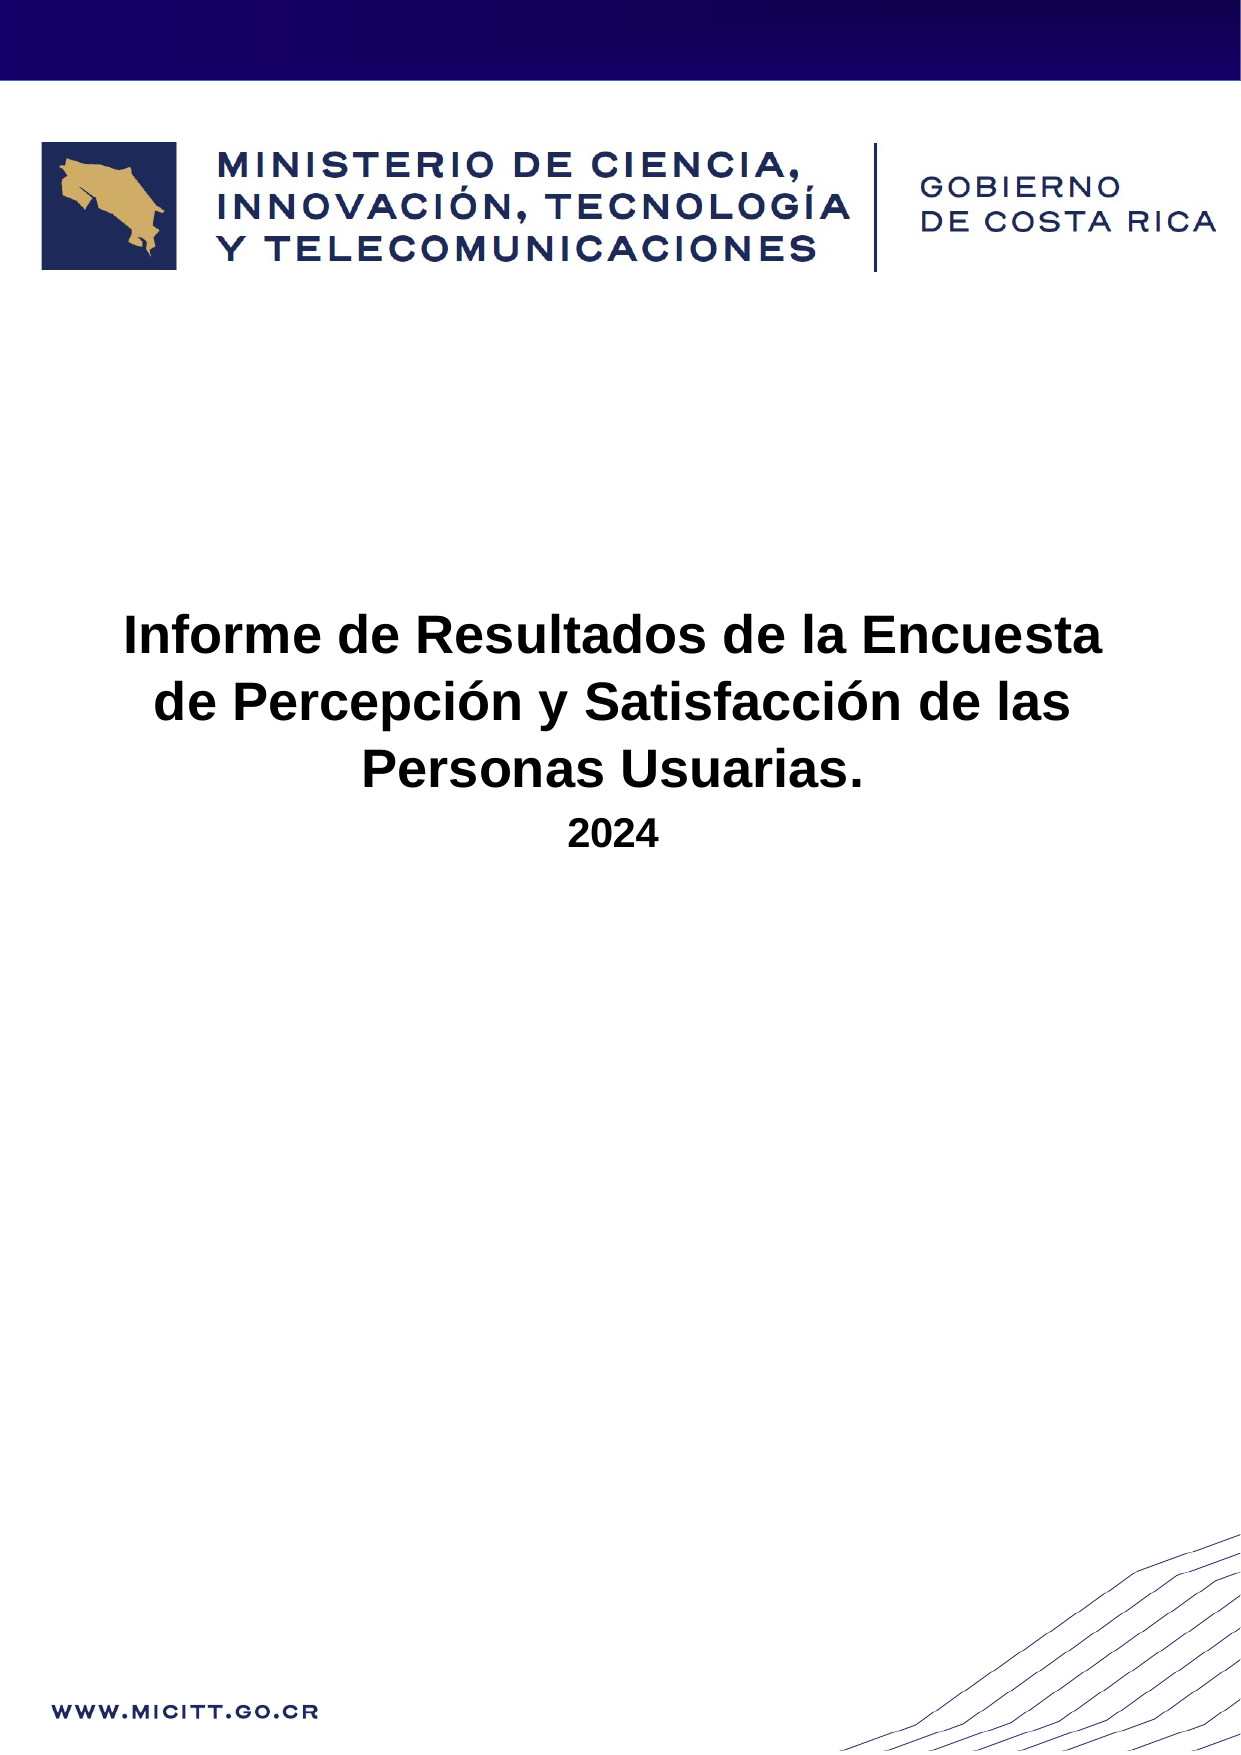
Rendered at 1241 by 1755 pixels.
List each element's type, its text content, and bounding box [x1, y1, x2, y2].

text 2024 [96, 808, 1129, 856]
text Informe de Resultados de la Encuesta de Percepción y Satisfacción de las Personas Usuarias. [96, 603, 1129, 798]
